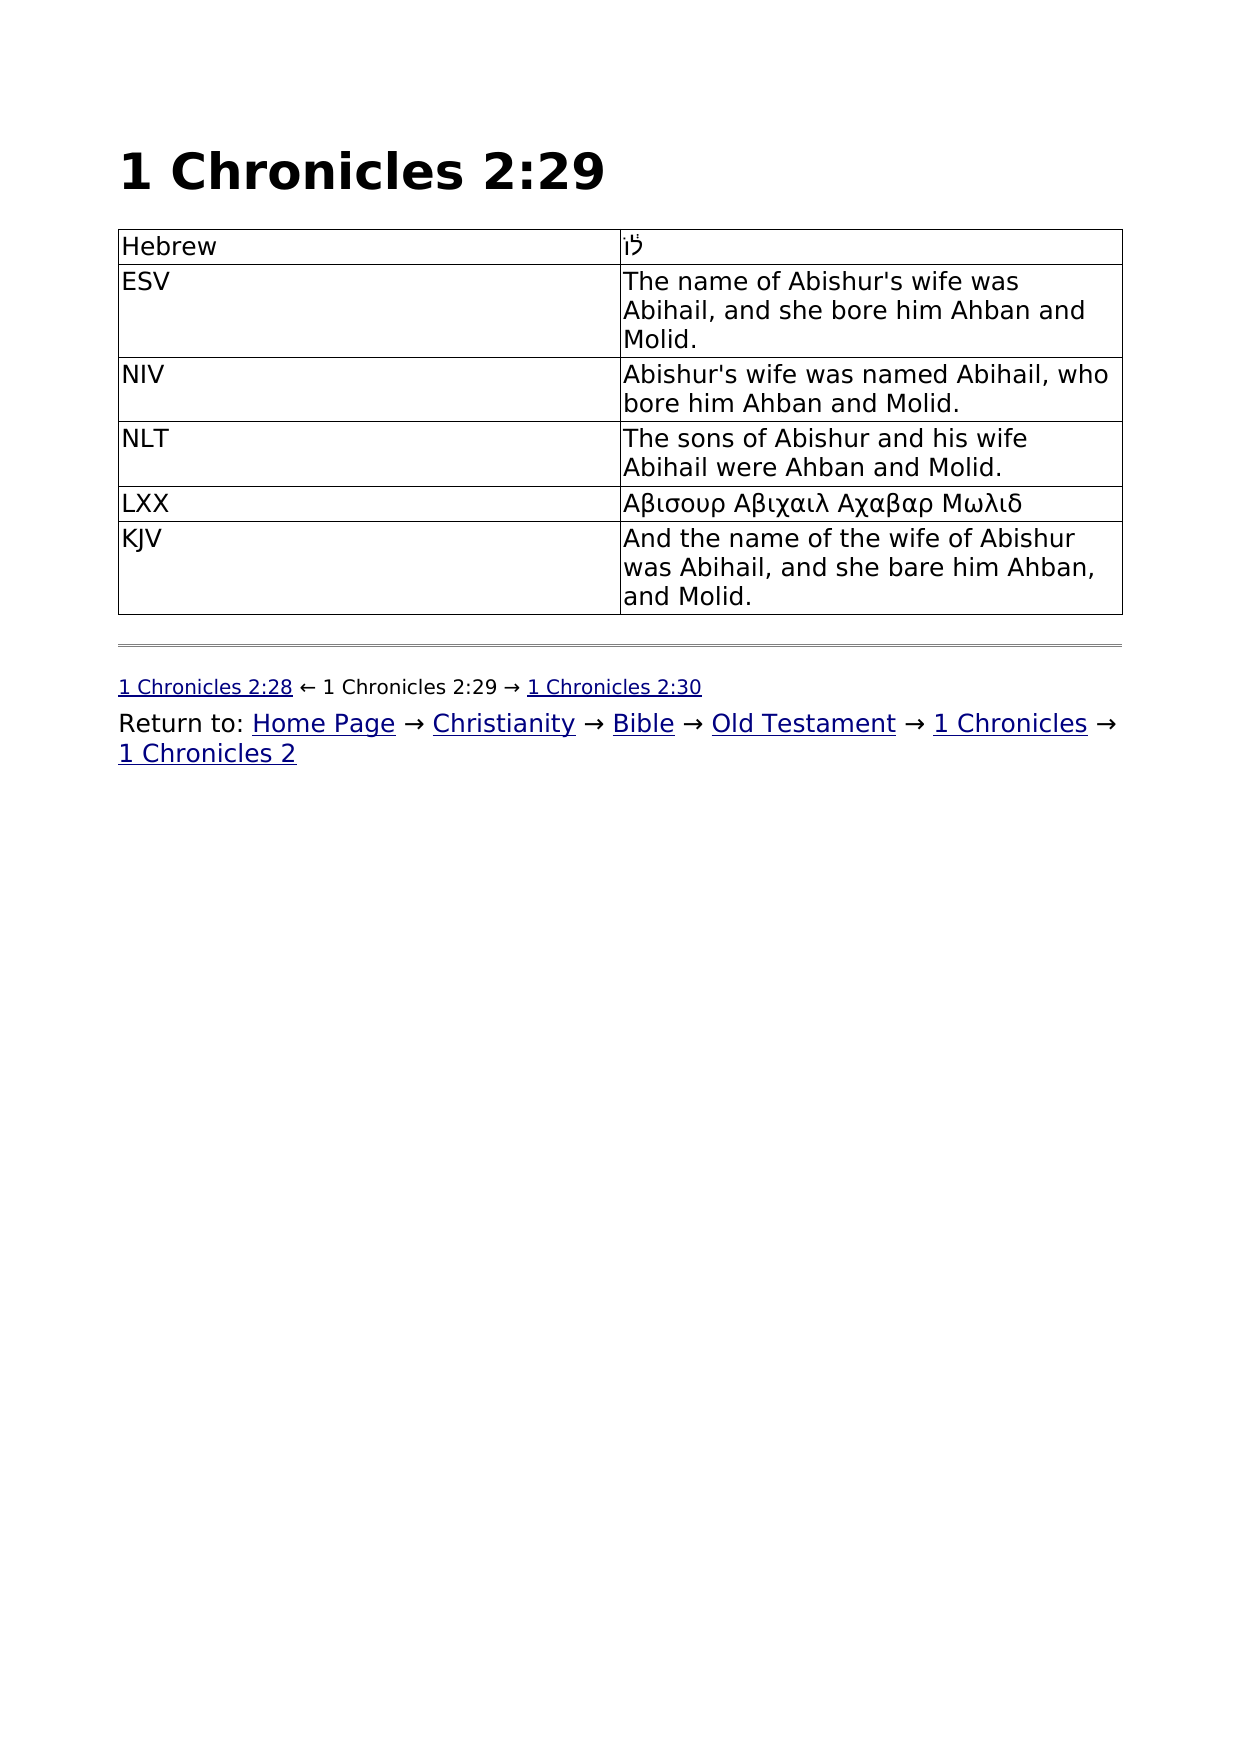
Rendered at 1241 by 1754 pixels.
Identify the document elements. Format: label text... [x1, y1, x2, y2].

table_cell KJV [119, 522, 620, 614]
table_cell And the name of the wife of Abishur was Abihail, and she bare him Ahban, and Molid. [621, 522, 1122, 614]
table_cell ESV [119, 265, 620, 357]
table_cell Αβισουρ Αβιχαιλ Αχαβαρ Μωλιδ [621, 487, 1122, 521]
text 1 Chronicles 2:28 ← 1 Chronicles 2:29 → 1 Chronicles 2:30 [118, 676, 1122, 709]
table_cell The name of Abishur's wife was Abihail, and she bore him Ahban and Molid. [621, 265, 1122, 357]
table_cell NLT [119, 422, 620, 486]
table_cell Abishur's wife was named Abihail, who bore him Ahban and Molid. [621, 358, 1122, 421]
table_cell NIV [119, 358, 620, 421]
subtitle 1 Chronicles 2:29 [118, 143, 1122, 201]
table_cell LXX [119, 487, 620, 521]
table_cell The sons of Abishur and his wife Abihail were Ahban and Molid. [621, 422, 1122, 486]
text Return to: Home Page → Christianity → Bible → Old Testament → 1 Chronicles → 1 Chronicles 2 [118, 709, 1122, 768]
table_header Hebrew [119, 230, 620, 264]
table_header ל֔וֹ [621, 230, 1122, 264]
